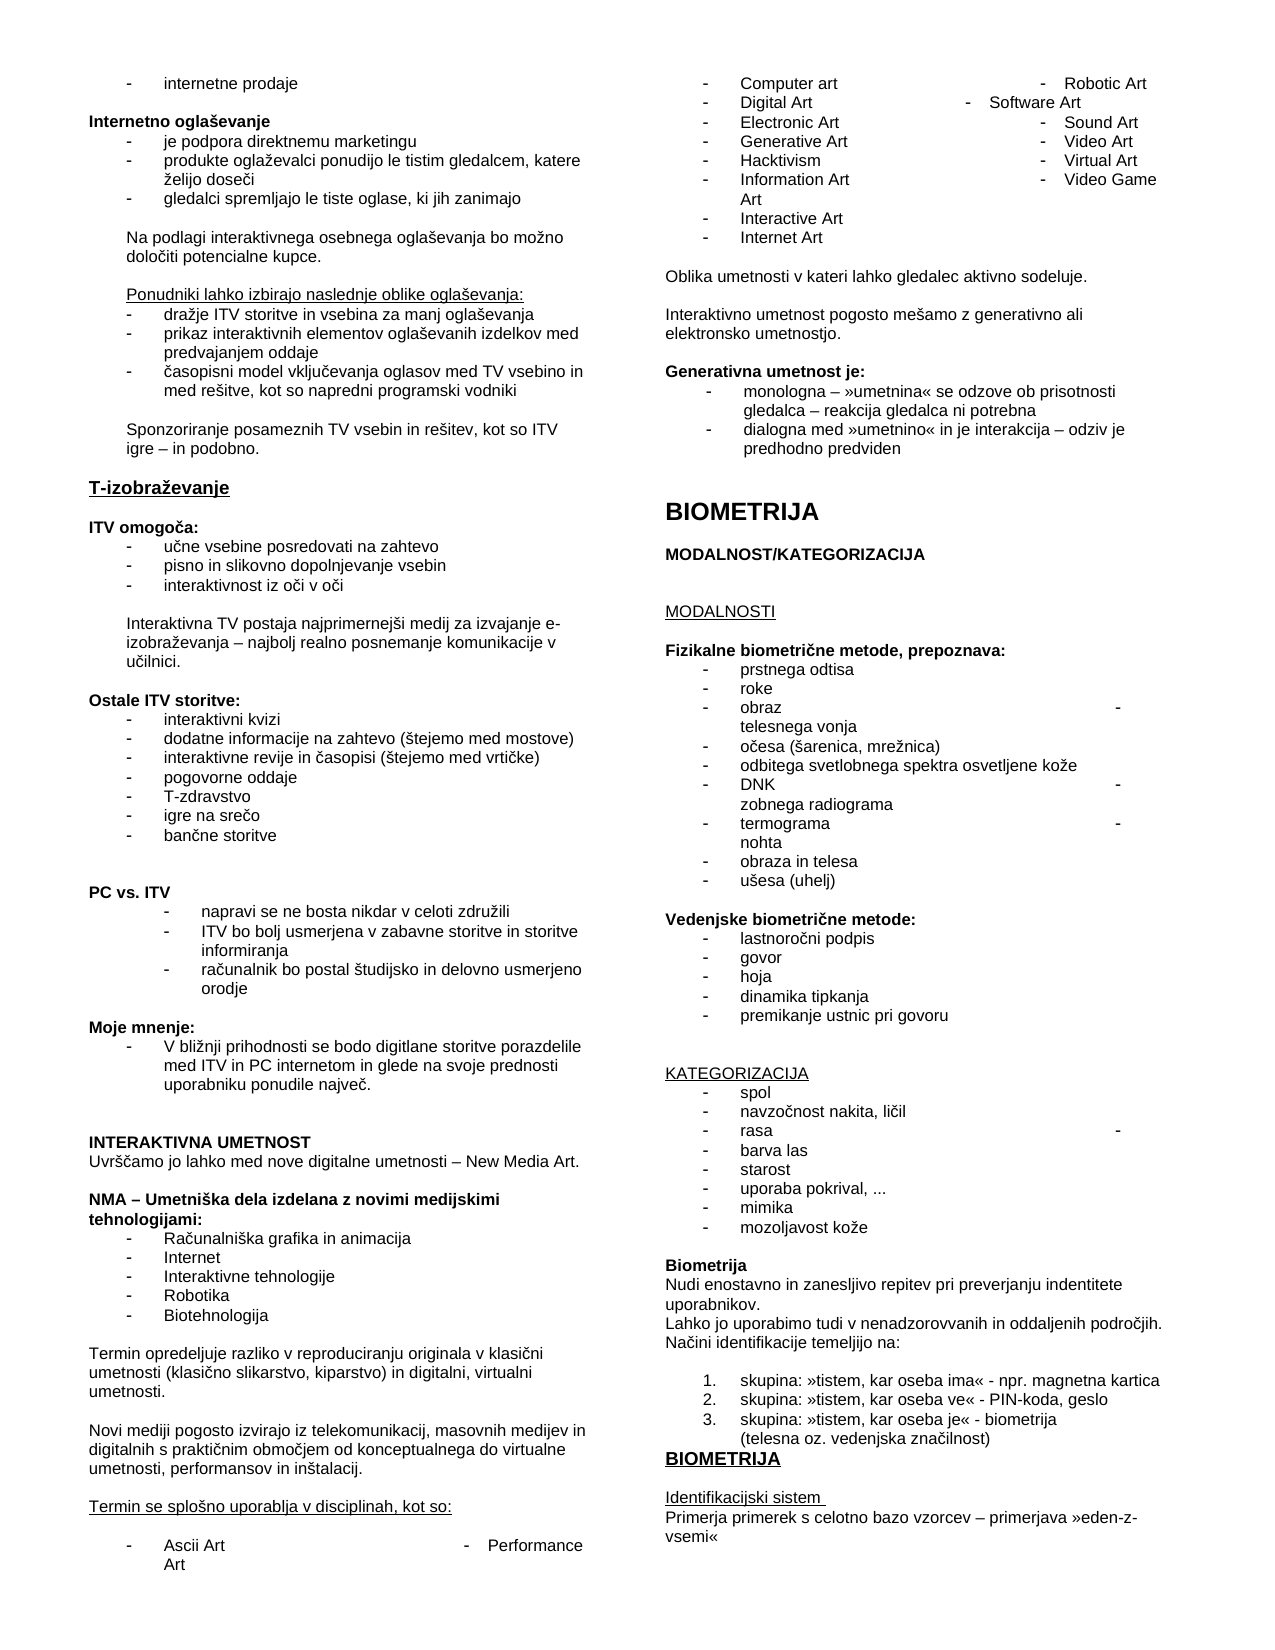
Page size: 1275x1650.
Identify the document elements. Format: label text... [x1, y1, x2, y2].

text MODALNOST/KATEGORIZACIJA [665, 544, 1167, 564]
text Ponudniki lahko izbirajo naslednje oblike oglaševanja: [126, 285, 590, 304]
text Načini identifikacije temeljijo na: [665, 1333, 1167, 1352]
text NMA – Umetniška dela izdelana z novimi medijskimi tehnologijami: [89, 1190, 590, 1228]
list bančne storitve [126, 825, 590, 845]
text Ostale ITV storitve: [89, 691, 590, 710]
text Fizikalne biometrične metode, prepoznava: [665, 640, 1167, 659]
list Electronic Art  Sound Art [703, 112, 1167, 132]
list rasa  [703, 1121, 1167, 1140]
list skupina: »tistem, kar oseba ima« - npr. magnetna kartica [703, 1371, 1167, 1390]
list dražje ITV storitve in vsebina za manj oglaševanja [126, 304, 590, 323]
list mozoljavost kože [703, 1217, 1167, 1237]
list T-zdravstvo [126, 787, 590, 806]
list Internet Art [703, 228, 1167, 247]
list Interaktivne tehnologije [126, 1267, 590, 1286]
list Računalniška grafika in animacija [126, 1228, 590, 1248]
list obraz  telesnega vonja [703, 698, 1167, 736]
list termograma  nohta [703, 813, 1167, 852]
list Internet [126, 1248, 590, 1267]
list navzočnost nakita, ličil [703, 1102, 1167, 1121]
list monologna – »umetnina« se odzove ob prisotnosti gledalca – reakcija gledalca ni potrebna [706, 381, 1167, 420]
list ITV bo bolj usmerjena v zabavne storitve in storitve informiranja [164, 921, 590, 960]
list očesa (šarenica, mrežnica) [703, 736, 1167, 756]
list ušesa (uhelj) [703, 871, 1167, 890]
subtitle KATEGORIZACIJA [665, 1063, 1167, 1083]
list premikanje ustnic pri govoru [703, 1006, 1167, 1025]
list Digital Art  Software Art [703, 93, 1167, 112]
list pisno in slikovno dopolnjevanje vsebin [126, 556, 590, 576]
text Nudi enostavno in zanesljivo repitev pri preverjanju indentitete uporabnikov. [665, 1275, 1167, 1313]
text PC vs. ITV [89, 883, 590, 902]
list produkte oglaževalci ponudijo le tistim gledalcem, katere želijo doseči [126, 151, 590, 189]
list internetne prodaje [126, 74, 590, 93]
text Primerja primerek s celotno bazo vzorcev – primerjava »eden-z-vsemi« [665, 1507, 1167, 1546]
list interaktivnost iz oči v oči [126, 576, 590, 595]
text Interaktivna TV postaja najprimernejši medij za izvajanje e-izobraževanja – najbolj realno posnemanje komunikacije v učilnici. [126, 614, 590, 671]
subtitle T-izobraževanje [89, 477, 590, 499]
subtitle BIOMETRIJA [665, 497, 1167, 525]
text Internetno oglaševanje [89, 112, 590, 131]
list Generative Art  Video Art [703, 132, 1167, 151]
list Computer art  Robotic Art [703, 74, 1167, 93]
list govor [703, 948, 1167, 967]
list Biotehnologija [126, 1306, 590, 1325]
text Uvrščamo jo lahko med nove digitalne umetnosti – New Media Art. [89, 1152, 590, 1171]
list učne vsebine posredovati na zahtevo [126, 537, 590, 556]
list prstnega odtisa [703, 659, 1167, 679]
list časopisni model vključevanja oglasov med TV vsebino in med rešitve, kot so napredni programski vodniki [126, 362, 590, 400]
list barva las [703, 1140, 1167, 1160]
list skupina: »tistem, kar oseba ve« - PIN-koda, geslo [703, 1390, 1167, 1409]
list interaktivni kvizi [126, 710, 590, 729]
list pogovorne oddaje [126, 768, 590, 787]
list dialogna med »umetnino« in je interakcija – odziv je predhodno predviden [706, 420, 1167, 458]
subtitle Identifikacijski sistem [665, 1488, 1167, 1507]
subtitle BIOMETRIJA [665, 1448, 1167, 1469]
list računalnik bo postal študijsko in delovno usmerjeno orodje [164, 960, 590, 998]
text INTERAKTIVNA UMETNOST [89, 1133, 590, 1152]
list obraza in telesa [703, 852, 1167, 871]
list spol [703, 1083, 1167, 1102]
list napravi se ne bosta nikdar v celoti združili [164, 902, 590, 921]
text Lahko jo uporabimo tudi v nenadzorovvanih in oddaljenih področjih. [665, 1313, 1167, 1333]
list odbitega svetlobnega spektra osvetljene kože [703, 756, 1167, 775]
subtitle MODALNOSTI [665, 602, 1167, 621]
list Hacktivism  Virtual Art [703, 151, 1167, 170]
text Termin opredeljuje razliko v reproduciranju originala v klasični umetnosti (klasično slikarstvo, kiparstvo) in digitalni, virtualni umetnosti. [89, 1344, 590, 1401]
text Generativna umetnost je: [665, 362, 1167, 381]
list V bližnji prihodnosti se bodo digitlane storitve porazdelile med ITV in PC internetom in glede na svoje prednosti uporabniku ponudile največ. [126, 1037, 590, 1094]
text Moje mnenje: [89, 1017, 590, 1037]
list prikaz interaktivnih elementov oglaševanih izdelkov med predvajanjem oddaje [126, 323, 590, 362]
list mimika [703, 1198, 1167, 1217]
list Robotika [126, 1286, 590, 1306]
list hoja [703, 967, 1167, 987]
list Interactive Art [703, 209, 1167, 228]
text Vedenjske biometrične metode: [665, 909, 1167, 929]
list Ascii Art  Performance Art [126, 1536, 590, 1574]
list interaktivne revije in časopisi (štejemo med vrtičke) [126, 748, 590, 768]
text Termin se splošno uporablja v disciplinah, kot so: [89, 1497, 590, 1516]
list lastnoročni podpis [703, 929, 1167, 948]
text Biometrija [665, 1256, 1167, 1275]
list (telesna oz. vedenjska značilnost) [740, 1428, 1167, 1448]
list DNK  zobnega radiograma [703, 775, 1167, 813]
list je podpora direktnemu marketingu [126, 131, 590, 151]
list Information Art  Video Game Art [703, 170, 1167, 209]
text ITV omogoča: [89, 518, 590, 537]
text Oblika umetnosti v kateri lahko gledalec aktivno sodeluje. [665, 266, 1167, 286]
list starost [703, 1160, 1167, 1179]
list dinamika tipkanja [703, 987, 1167, 1006]
text Sponzoriranje posameznih TV vsebin in rešitev, kot so ITV igre – in podobno. [126, 419, 590, 458]
list dodatne informacije na zahtevo (štejemo med mostove) [126, 729, 590, 748]
list gledalci spremljajo le tiste oglase, ki jih zanimajo [126, 189, 590, 208]
text Na podlagi interaktivnega osebnega oglaševanja bo možno določiti potencialne kupce. [126, 228, 590, 266]
text Novi mediji pogosto izvirajo iz telekomunikacij, masovnih medijev in digitalnih s praktičnim območjem od konceptualnega do virtualne umetnosti, performansov in inštalacij. [89, 1421, 590, 1478]
list skupina: »tistem, kar oseba je« - biometrija [703, 1409, 1167, 1428]
text Interaktivno umetnost pogosto mešamo z generativno ali elektronsko umetnostjo. [665, 305, 1167, 343]
list uporaba pokrival, ... [703, 1179, 1167, 1198]
list roke [703, 679, 1167, 698]
list igre na srečo [126, 806, 590, 825]
